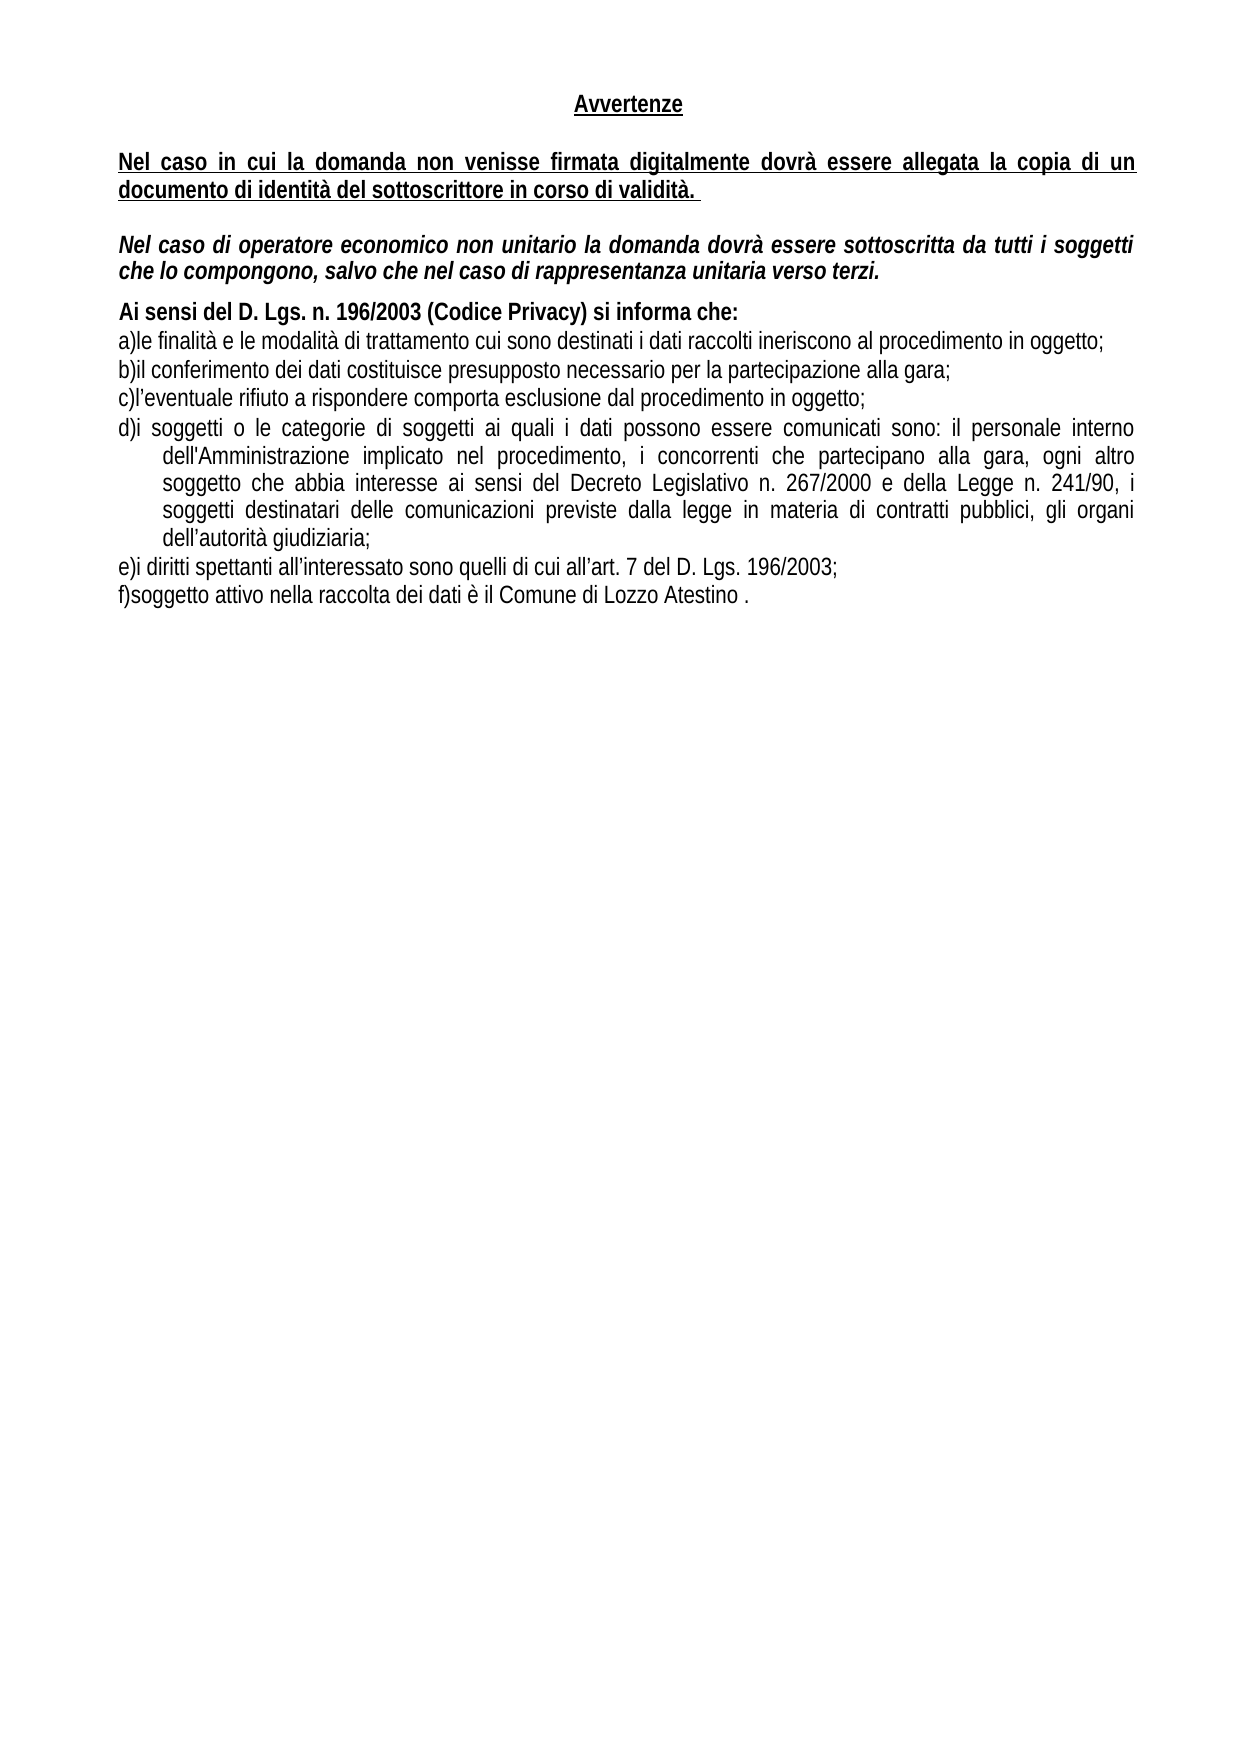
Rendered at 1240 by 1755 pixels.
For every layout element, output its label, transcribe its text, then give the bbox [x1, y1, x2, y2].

text Ai sensi del D. Lgs. n. 196/2003 (Codice Privacy) si informa che: [119, 297, 1137, 326]
list il conferimento dei dati costituisce presupposto necessario per la partecipazione alla gara; [118, 354, 1137, 383]
text Avvertenze [119, 89, 1137, 118]
list i soggetti o le categorie di soggetti ai quali i dati possono essere comunicati sono: il personale interno dell'Amministrazione implicato nel procedimento, i concorrenti che partecipano alla gara, ogni altro soggetto che abbia interesse ai sensi del Decreto Legislativo n. 267/2000 e della Legge n. 241/90, i soggetti destinatari delle comunicazioni previste dalla legge in materia di contratti pubblici, gli organi dell’autorità giudiziaria; [118, 415, 1137, 551]
list soggetto attivo nella raccolta dei dati è il Comune di Lozzo Atestino . [118, 580, 1137, 609]
list le finalità e le modalità di trattamento cui sono destinati i dati raccolti ineriscono al procedimento in oggetto; [118, 326, 1137, 354]
text Nel caso in cui la domanda non venisse firmata digitalmente dovrà essere allegata la copia di un documento di identità del sottoscrittore in corso di validità. [118, 147, 1138, 204]
list i diritti spettanti all’interessato sono quelli di cui all’art. 7 del D. Lgs. 196/2003; [118, 552, 1137, 580]
text Nel caso di operatore economico non unitario la domanda dovrà essere sottoscritta da tutti i soggetti che lo compongono, salvo che nel caso di rappresentanza unitaria verso terzi. [119, 233, 1137, 285]
list l’eventuale rifiuto a rispondere comporta esclusione dal procedimento in oggetto; [118, 383, 1137, 412]
